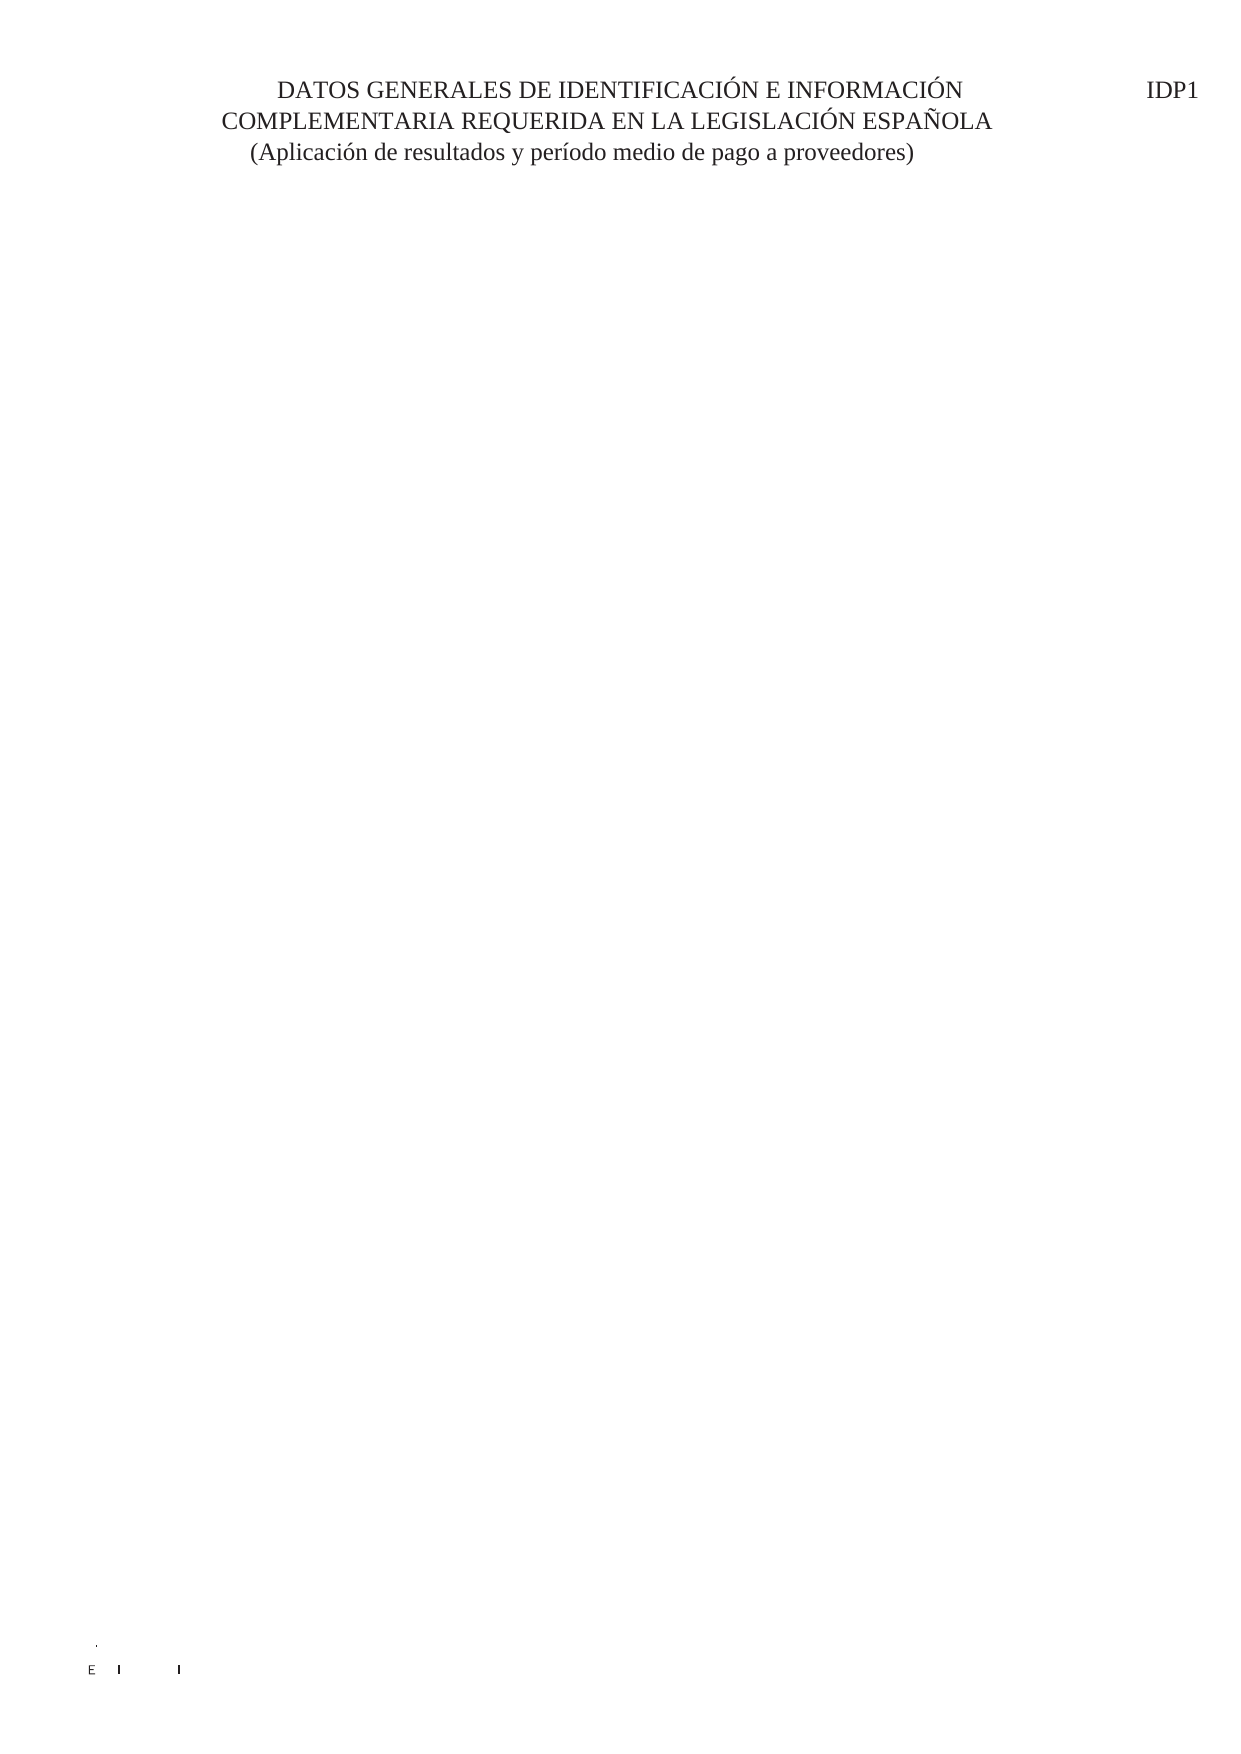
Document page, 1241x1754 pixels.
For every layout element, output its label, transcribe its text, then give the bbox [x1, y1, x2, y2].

text COMPLEMENTARIA REQUERIDA EN LA LEGISLACIÓN ESPAÑOLA [221, 106, 1199, 135]
text DATOS GENERALES DE IDENTIFICACIÓN E INFORMACIÓN IDP1 [223, 75, 1200, 104]
text (Aplicación de resultados y período medio de pago a proveedores) [250, 137, 1199, 166]
